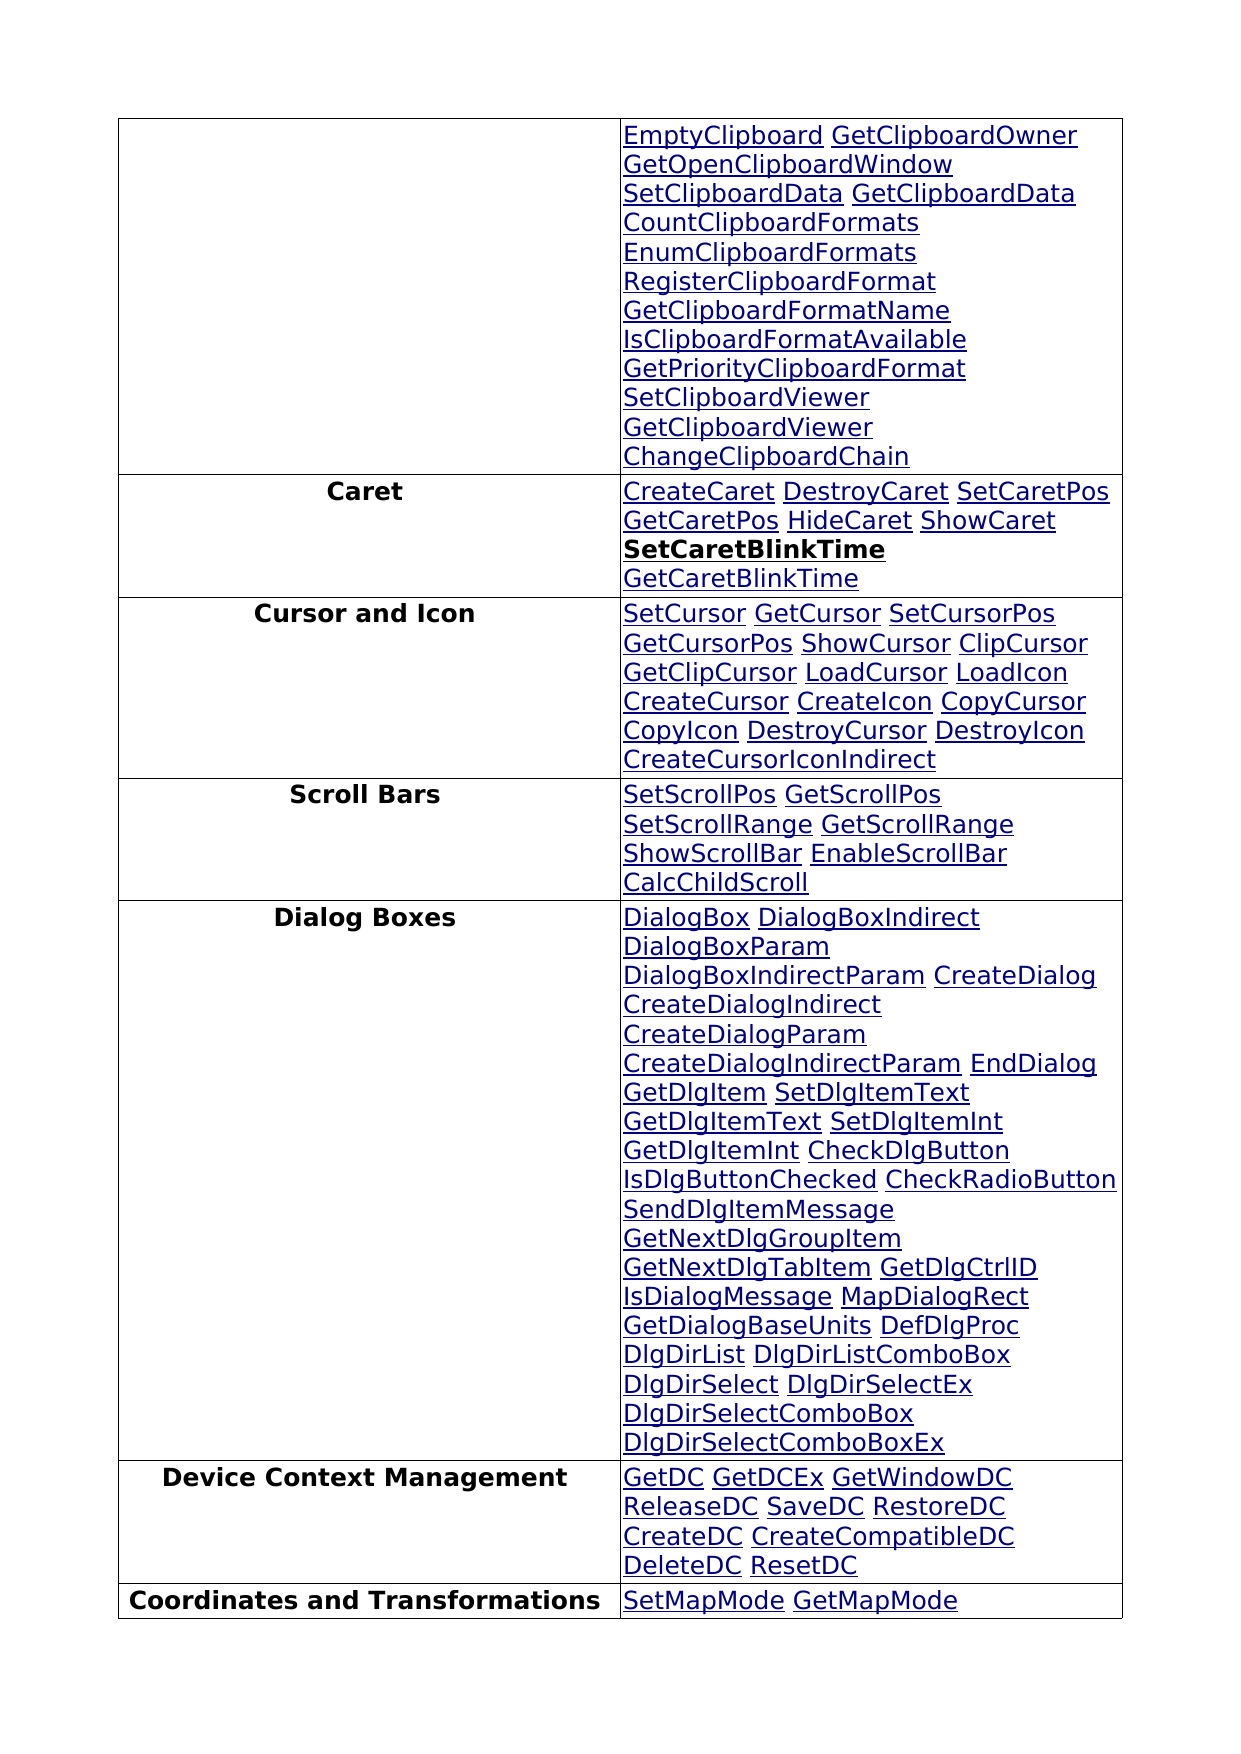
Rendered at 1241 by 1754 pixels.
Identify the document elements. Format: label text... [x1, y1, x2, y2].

table_cell Coordinates and Transformations [119, 1584, 620, 1618]
table_cell SetMapMode GetMapMode [621, 1584, 1122, 1618]
table_cell Cursor and Icon [119, 598, 620, 778]
table_cell DialogBox DialogBoxIndirect DialogBoxParam DialogBoxIndirectParam CreateDialog CreateDialogIndirect CreateDialogParam CreateDialogIndirectParam EndDialog GetDlgItem SetDlgItemText GetDlgItemText SetDlgItemInt GetDlgItemInt CheckDlgButton IsDlgButtonChecked CheckRadioButton SendDlgItemMessage GetNextDlgGroupItem GetNextDlgTabItem GetDlgCtrlID IsDialogMessage MapDialogRect GetDialogBaseUnits DefDlgProc DlgDirList DlgDirListComboBox DlgDirSelect DlgDirSelectEx DlgDirSelectComboBox DlgDirSelectComboBoxEx [621, 901, 1122, 1460]
table_cell Scroll Bars [119, 779, 620, 900]
table_cell GetDC GetDCEx GetWindowDC ReleaseDC SaveDC RestoreDC CreateDC CreateCompatibleDC DeleteDC ResetDC [621, 1461, 1122, 1583]
table_cell Device Context Management [119, 1461, 620, 1583]
table_cell Dialog Boxes [119, 901, 620, 1460]
table_cell Caret [119, 475, 620, 597]
table_cell SetCursor GetCursor SetCursorPos GetCursorPos ShowCursor ClipCursor GetClipCursor LoadCursor LoadIcon CreateCursor CreateIcon CopyCursor CopyIcon DestroyCursor DestroyIcon CreateCursorIconIndirect [621, 598, 1122, 778]
table_cell EmptyClipboard GetClipboardOwner GetOpenClipboardWindow SetClipboardData GetClipboardData CountClipboardFormats EnumClipboardFormats RegisterClipboardFormat GetClipboardFormatName IsClipboardFormatAvailable GetPriorityClipboardFormat SetClipboardViewer GetClipboardViewer ChangeClipboardChain [621, 119, 1122, 474]
table_cell [119, 119, 620, 474]
table_cell CreateCaret DestroyCaret SetCaretPos GetCaretPos HideCaret ShowCaret SetCaretBlinkTime GetCaretBlinkTime [621, 475, 1122, 597]
table_cell SetScrollPos GetScrollPos SetScrollRange GetScrollRange ShowScrollBar EnableScrollBar CalcChildScroll [621, 779, 1122, 900]
